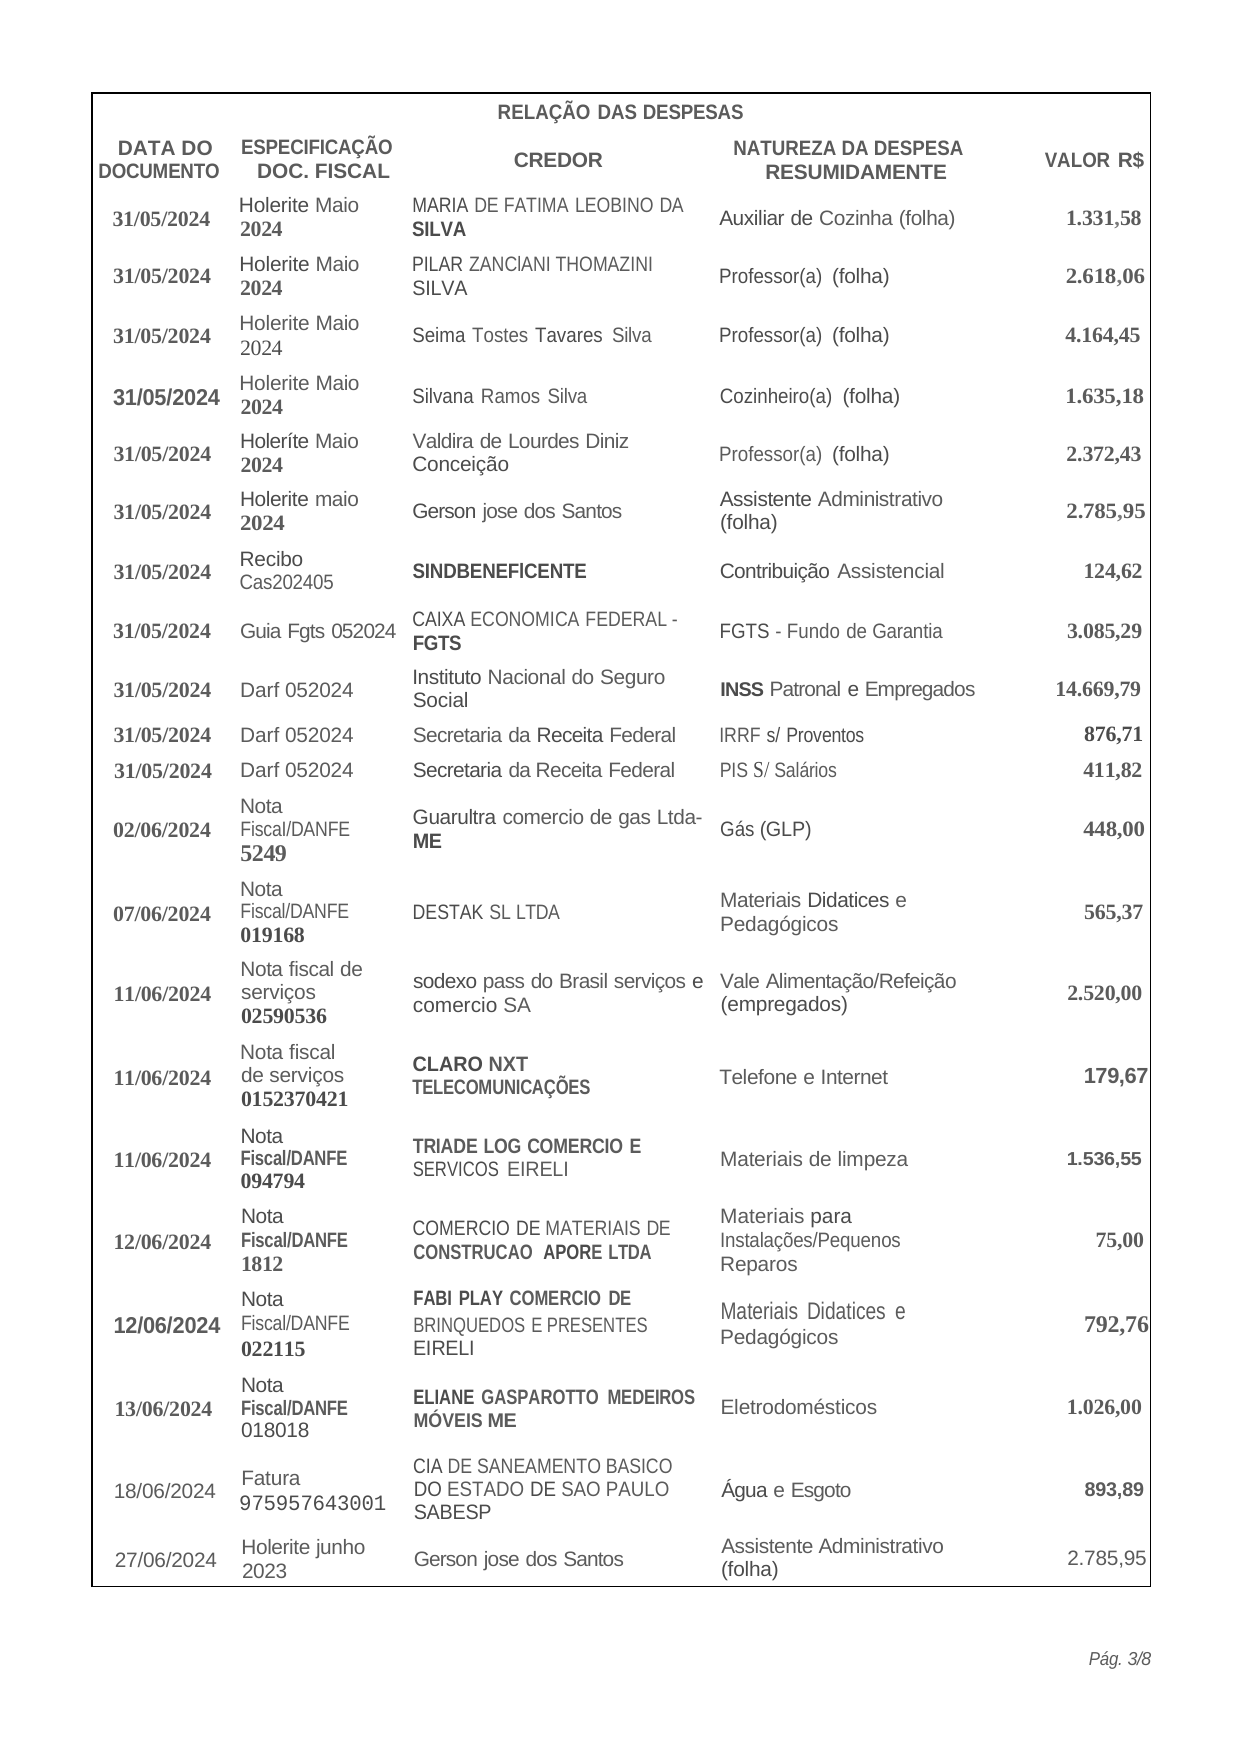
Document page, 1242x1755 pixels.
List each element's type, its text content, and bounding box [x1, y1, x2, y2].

text Contribuição Assistencial [719, 559, 992, 583]
text FGTS [413, 631, 713, 655]
text 31/05/2024 [114, 758, 233, 783]
text 2024 [240, 395, 406, 419]
text Nota fiscal de serviços 02590536 [240, 958, 376, 1028]
text Nota Fiscal/DANFE 019168 [240, 879, 376, 947]
text DATA DO DOCUMENTO [98, 137, 233, 183]
text TRIADE LOG COMERCIO E [413, 1135, 713, 1158]
text Holeríte Maio [240, 430, 406, 453]
text 02/06/2024 [113, 817, 233, 842]
text Eletrodomésticos [720, 1395, 992, 1419]
text NATUREZA DA DESPESA RESUMIDAMENTE [733, 136, 992, 184]
text 448,00 [1083, 816, 1150, 841]
text 1.635,18 [1065, 383, 1150, 408]
text 13/06/2024 [114, 1396, 233, 1422]
text 411,82 [1083, 757, 1150, 782]
text 893,89 [1084, 1478, 1150, 1501]
text SILVA [412, 218, 713, 241]
text 3.085,29 [1067, 618, 1150, 643]
text Materiais Didatices e Pedagógicos [720, 889, 992, 936]
text Fatura [241, 1466, 406, 1490]
text 18/06/2024 [113, 1479, 233, 1503]
text Nota Fiscal/DANFE 094794 [240, 1126, 376, 1194]
text Professor(a) (folha) [719, 442, 992, 466]
text MÓVEIS ME [413, 1409, 713, 1431]
text INSS Patronal e Empregados [720, 677, 992, 701]
text Nota Fiscal/DANFE 1812 [241, 1205, 376, 1276]
text Nota Fiscal/DANFE 018018 [241, 1374, 376, 1442]
text Gerson jose dos Santos [413, 1547, 713, 1571]
text Seima Tostes Tavares Silva [412, 323, 713, 347]
text CLARO NXT TELECOMUNICAÇÕES [412, 1054, 689, 1099]
text DESTAK SL LTDA [412, 900, 713, 924]
text Darf 052024 [240, 758, 406, 782]
text RELAÇÃO DAS DESPESAS [93, 100, 1148, 124]
text SINDBENEFlCENTE [412, 559, 713, 583]
text Valdira de Lourdes Diniz Conceição [412, 431, 713, 476]
text ELIANE GASPAROTTO MEDEIROS [413, 1385, 713, 1409]
text 31/05/2024 [112, 206, 233, 231]
text 2024 [240, 335, 406, 360]
text 2.618,06 [1066, 263, 1150, 288]
text 1.331,58 [1066, 204, 1150, 230]
text 75,00 [1095, 1227, 1150, 1252]
text 31/05/2024 [113, 499, 233, 524]
text 2024 [240, 217, 406, 241]
text CIA DE SANEAMENTO BASICO DO ESTADO DE SAO PAULO SABESP [413, 1455, 689, 1523]
text ESPECIFICAÇÃO DOC. FISCAL [241, 136, 406, 183]
text Vale Alimentação/Refeição (empregados) [720, 969, 992, 1016]
text FABI PLAY COMERCIO DE [413, 1286, 713, 1309]
text SERVICOS EIRELI [413, 1158, 713, 1181]
text 11/06/2024 [113, 1065, 233, 1090]
text Assistente Administrativo (folha) [721, 1536, 992, 1581]
text COMERCIO DE MATERIAIS DE [412, 1216, 713, 1240]
text Pedagógicos [720, 1325, 992, 1349]
text Assistente Administrativo (folha) [719, 489, 992, 533]
text 12/06/2024 [113, 1229, 233, 1254]
text Pág. 3/8 [1088, 1648, 1156, 1669]
text 1.536,55 [1067, 1148, 1150, 1169]
text 31/05/2024 [113, 722, 233, 747]
text 14.669,79 [1055, 676, 1150, 701]
text 07/06/2024 [113, 901, 233, 926]
text Gás (GLP) [720, 817, 992, 841]
text VALOR R$ [1044, 147, 1150, 171]
text 31/05/2024 [113, 323, 233, 348]
text ME [413, 829, 713, 853]
text 975957643001 [239, 1490, 406, 1515]
text Auxiliar de Cozinha (folha) [719, 206, 992, 230]
text 792,76 [1084, 1310, 1150, 1337]
text 11/06/2024 [113, 981, 233, 1006]
text Darf 052024 [240, 722, 406, 746]
text 2.372,43 [1066, 441, 1150, 466]
text 565,37 [1084, 899, 1150, 924]
text Nota Fiscal/DANFE 022115 [241, 1287, 376, 1361]
text Recibo Cas202405 [239, 549, 376, 593]
text Gerson jose dos Santos [412, 499, 713, 523]
text 2024 [240, 276, 406, 300]
text 31/05/2024 [113, 559, 233, 584]
text 124,62 [1083, 558, 1150, 583]
text Materiais Didatices e [720, 1297, 992, 1324]
text CAIXA ECONOMICA FEDERAL - [412, 607, 713, 631]
text 31/05/2024 [113, 441, 233, 466]
text Holerite Maio [239, 194, 406, 217]
text 4.164,45 [1065, 322, 1150, 347]
text Professor(a) (folha) [719, 264, 992, 288]
text IRRF s/ Proventos [719, 722, 992, 746]
text Água e Esgoto [721, 1477, 992, 1501]
text Materiais de limpeza [720, 1147, 992, 1171]
text 876,71 [1084, 721, 1150, 746]
text 2.785,95 [1067, 1545, 1150, 1569]
text BRINQUEDOS E PRESENTES EIRELI [413, 1314, 689, 1360]
text Holerite maio [240, 488, 406, 511]
text CREDOR [406, 148, 710, 172]
text CONSTRUCAO APORE LTDA [413, 1240, 713, 1264]
text Instituto Nacional do Seguro Social [412, 667, 713, 711]
text 11/06/2024 [113, 1147, 233, 1172]
text 1.026,00 [1067, 1394, 1150, 1419]
text Nota FiscaI/DANFE 5249 [240, 795, 376, 867]
text Cozinheiro(a) (folha) [719, 384, 992, 408]
text sodexo pass do Brasil serviços e comercio SA [413, 969, 713, 1017]
text Secretaria da Receita Federal [413, 722, 713, 746]
text Holerite Maio [239, 311, 406, 335]
text 31/05/2024 [113, 618, 233, 644]
text Darf 052024 [240, 677, 406, 701]
text 2.785,95 [1066, 498, 1150, 523]
text Secretaria da Receita Federal [413, 758, 713, 782]
text PILAR ZANClANI THOMAZINI SILVA [412, 252, 689, 300]
text Professor(a) (folha) [719, 323, 992, 347]
text Telefone e Internet [719, 1065, 992, 1089]
text Holerite Maio [239, 372, 406, 395]
text 179,67 [1083, 1063, 1150, 1089]
text MARIA DE FATIMA LEOBINO DA [412, 194, 713, 218]
text Nota fiscal de serviços 0152370421 [240, 1042, 363, 1111]
text 31/05/2024 [113, 263, 233, 289]
text Holerite Maio [239, 252, 406, 276]
text 2024 [240, 511, 406, 536]
text Silvana Ramos Silva [412, 384, 713, 408]
text 12/06/2024 [113, 1312, 233, 1338]
text Holerite junho 2023 [241, 1535, 406, 1583]
text 27/06/2024 [114, 1548, 233, 1572]
text 31/05/2024 [113, 677, 233, 702]
text Guarultra comercio de gas Ltda- [412, 806, 713, 829]
text Guia Fgts 052024 [240, 619, 406, 643]
text 2024 [240, 453, 406, 477]
text Materiais para Instalações/Pequenos Reparos [720, 1204, 957, 1276]
text 2.520,00 [1067, 980, 1150, 1005]
text PIS S/ Salários [719, 756, 992, 782]
text FGTS - Fundo de Garantia [719, 619, 992, 643]
text 31/05/2024 [113, 384, 233, 410]
